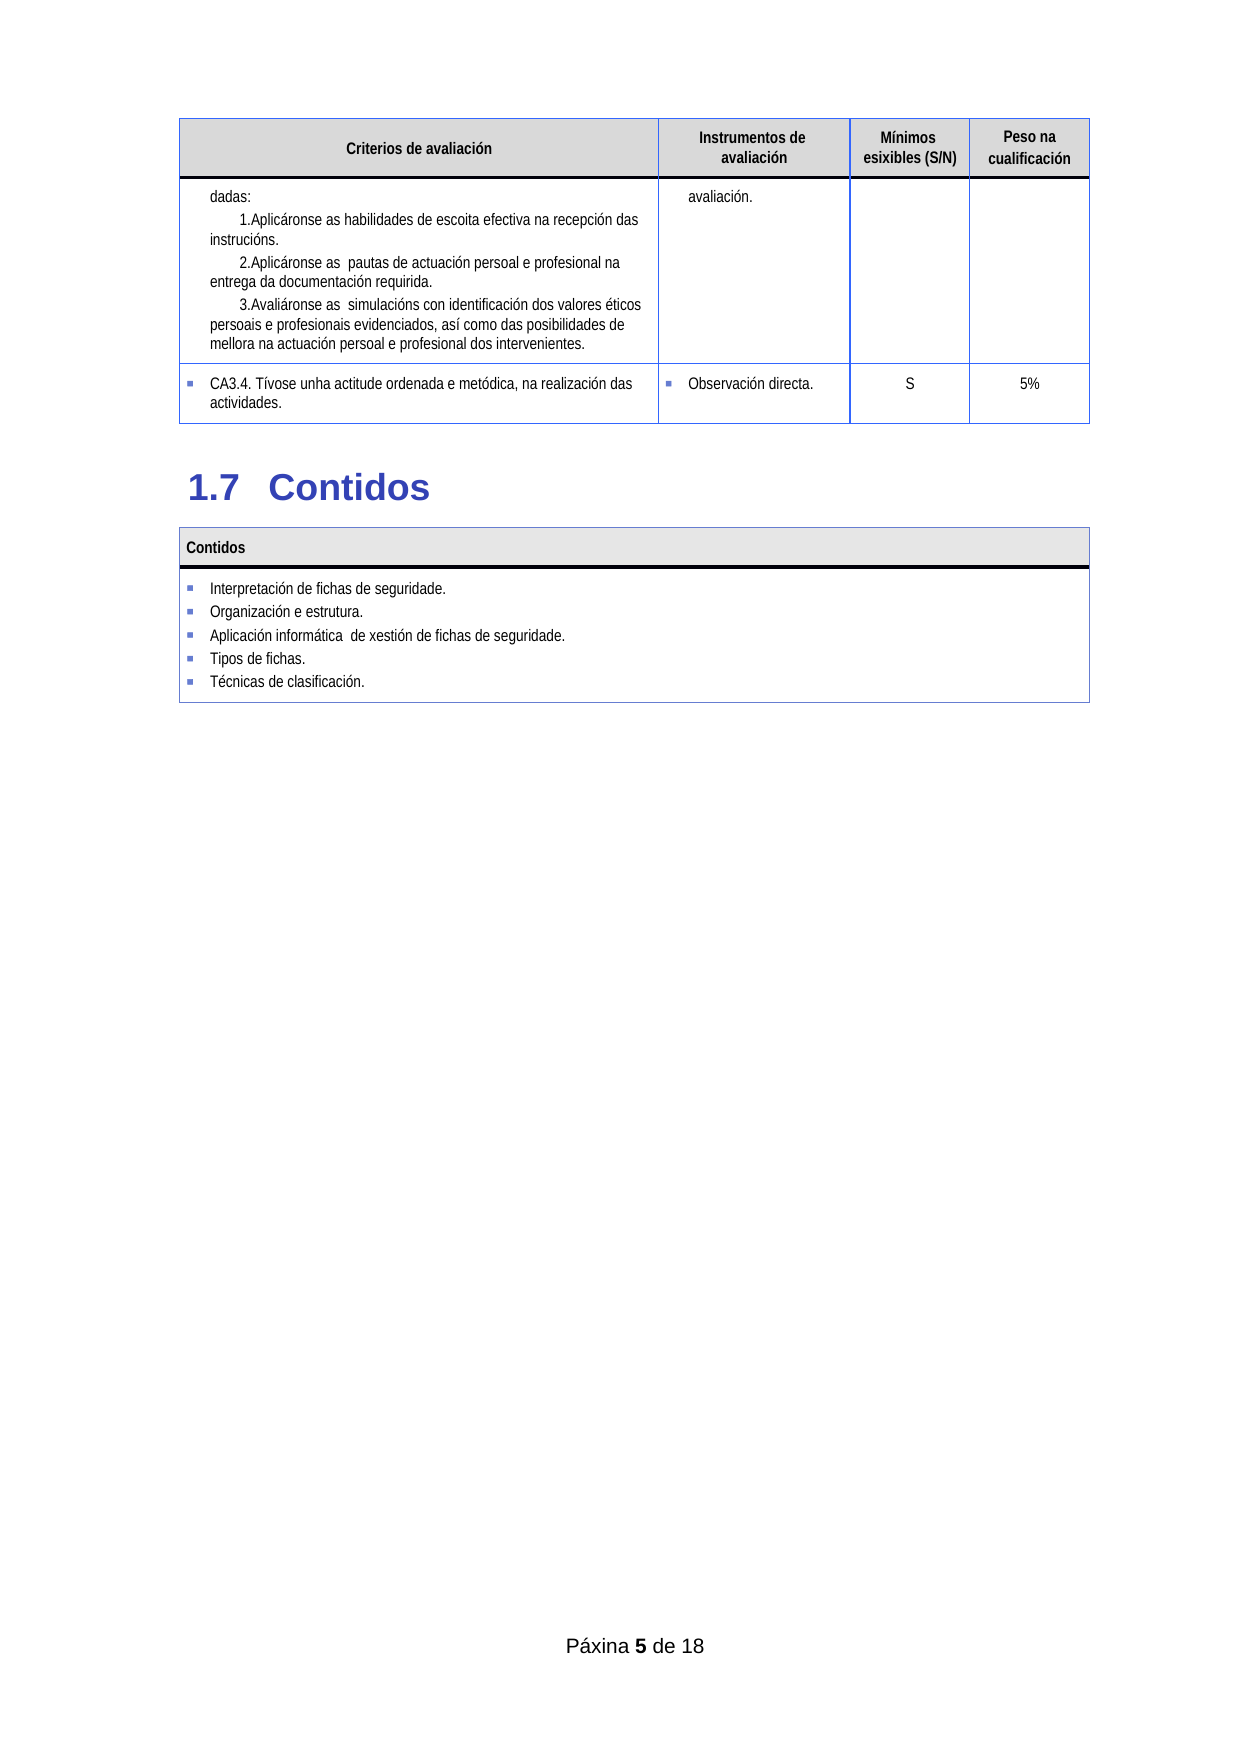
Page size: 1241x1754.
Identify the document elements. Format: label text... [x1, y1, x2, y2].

table_cell S [851, 364, 969, 422]
table_cell avaliación. [659, 179, 849, 363]
table_header Contidos [180, 528, 1089, 565]
table_cell [970, 179, 1089, 363]
table_header Criterios de avaliación [180, 119, 658, 176]
table_header Peso na cualificación [970, 119, 1089, 176]
table_header Mínimos esixibles (S/N) [851, 119, 969, 176]
subtitle Contidos [177, 465, 1122, 508]
table_cell [851, 179, 969, 363]
table_header Instrumentos de avaliación [659, 119, 849, 176]
table_cell 5% [970, 364, 1089, 422]
table_cell CA3.4. Tívose unha actitude ordenada e metódica, na realización das actividades. [180, 364, 658, 422]
table_cell Interpretación de fichas de seguridade. Organización e estrutura. Aplicación informática de xestión de fichas de seguridade. Tipos de fichas. Técnicas de clasificación. [180, 569, 1089, 702]
table_cell Observación directa. [659, 364, 849, 422]
table_cell dadas: 1.Aplicáronse as habilidades de escoita efectiva na recepción das instrucións. 2.Aplicáronse as pautas de actuación persoal e profesional na entrega da documentación requirida. 3.Avaliáronse as simulacións con identificación dos valores éticos persoais e profesionais evidenciados, así como das posibilidades de mellora na actuación persoal e profesional dos intervenientes. [180, 179, 658, 363]
